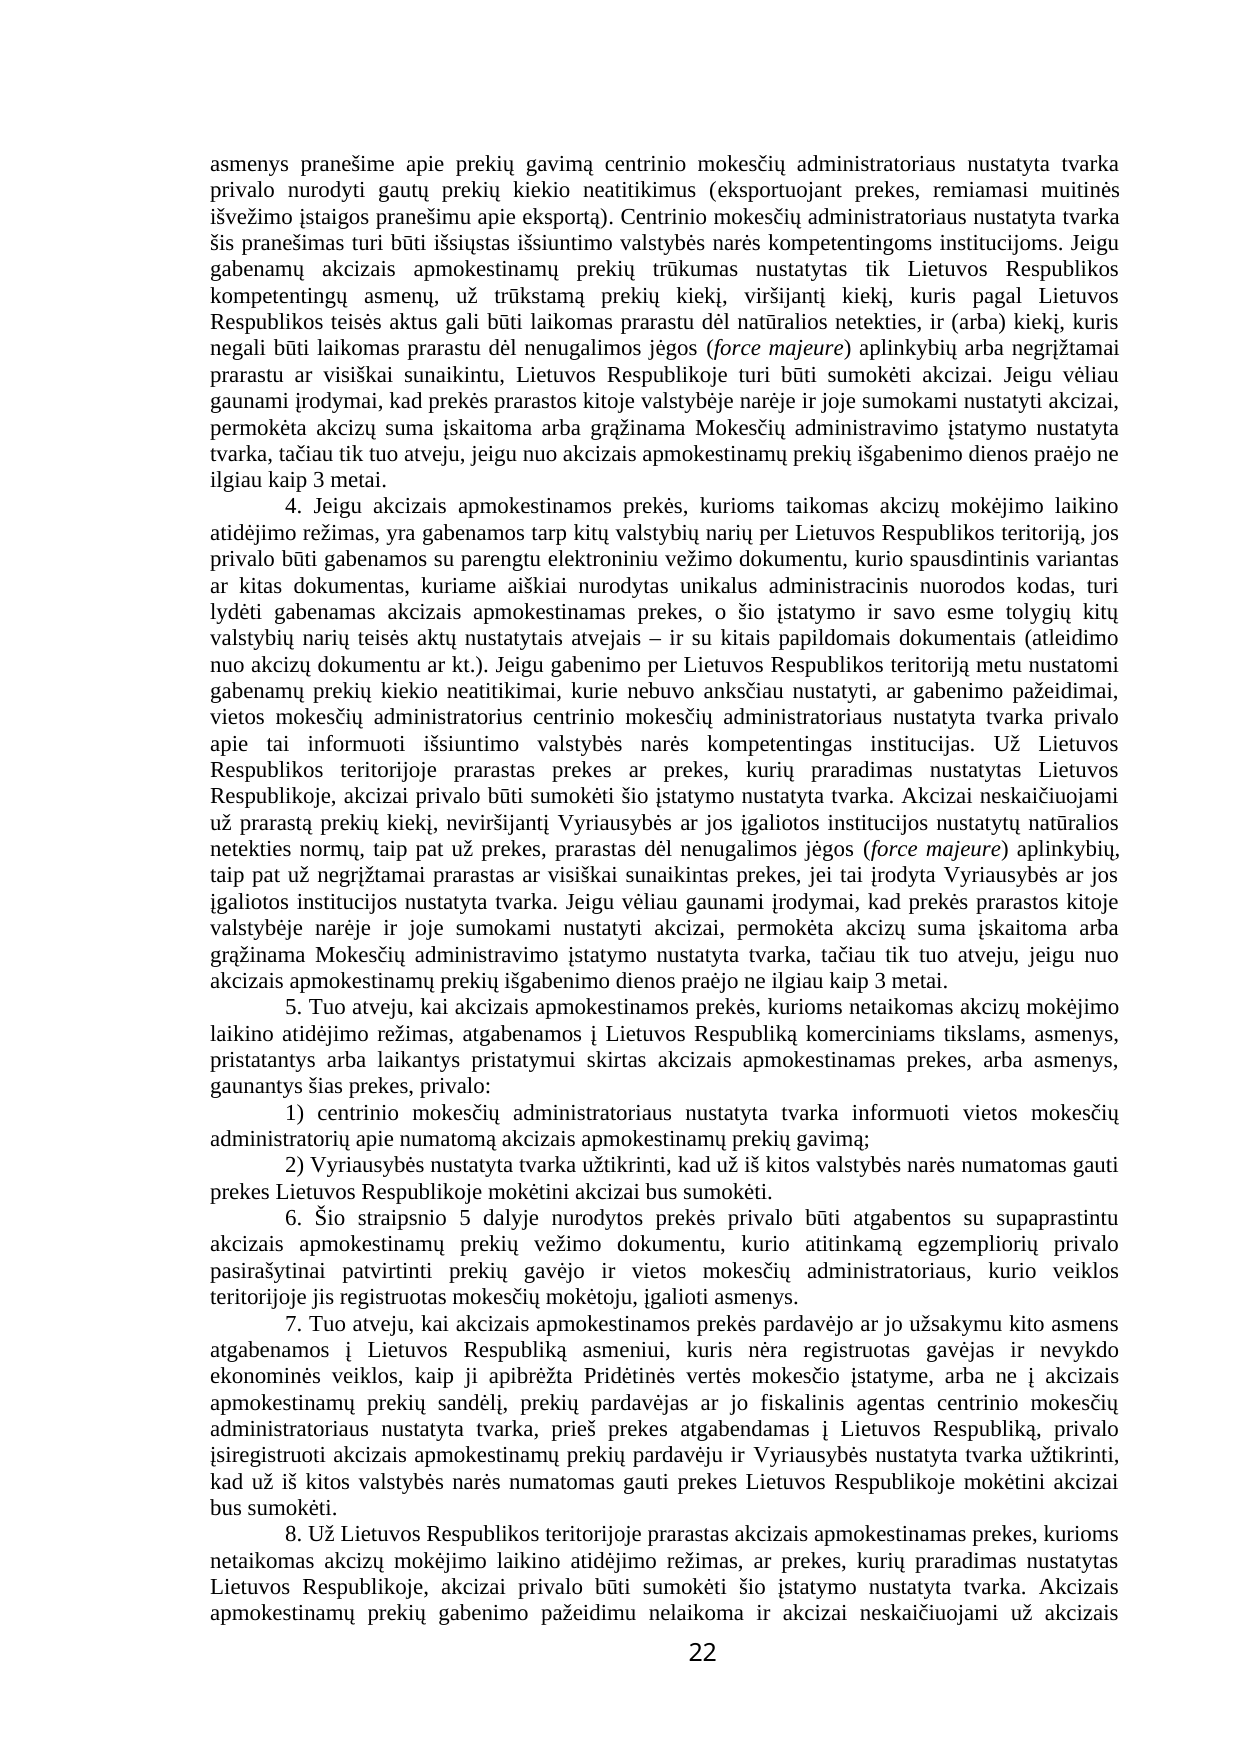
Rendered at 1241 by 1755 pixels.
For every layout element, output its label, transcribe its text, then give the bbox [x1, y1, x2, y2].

text 5. Tuo atveju, kai akcizais apmokestinamos prekės, kurioms netaikomas akcizų mokėjimo laikino atidėjimo režimas, atgabenamos į Lietuvos Respubliką komerciniams tikslams, asmenys, pristatantys arba laikantys pristatymui skirtas akcizais apmokestinamas prekes, arba asmenys, gaunantys šias prekes, privalo: [210, 993, 1120, 1099]
text 4. Jeigu akcizais apmokestinamos prekės, kurioms taikomas akcizų mokėjimo laikino atidėjimo režimas, yra gabenamos tarp kitų valstybių narių per Lietuvos Respublikos teritoriją, jos privalo būti gabenamos su parengtu elektroniniu vežimo dokumentu, kurio spausdintinis variantas ar kitas dokumentas, kuriame aiškiai nurodytas unikalus administracinis nuorodos kodas, turi lydėti gabenamas akcizais apmokestinamas prekes, o šio įstatymo ir savo esme tolygių kitų valstybių narių teisės aktų nustatytais atvejais – ir su kitais papildomais dokumentais (atleidimo nuo akcizų dokumentu ar kt.). Jeigu gabenimo per Lietuvos Respublikos teritoriją metu nustatomi gabenamų prekių kiekio neatitikimai, kurie nebuvo anksčiau nustatyti, ar gabenimo pažeidimai, vietos mokesčių administratorius centrinio mokesčių administratoriaus nustatyta tvarka privalo apie tai informuoti išsiuntimo valstybės narės kompetentingas institucijas. Už Lietuvos Respublikos teritorijoje prarastas prekes ar prekes, kurių praradimas nustatytas Lietuvos Respublikoje, akcizai privalo būti sumokėti šio įstatymo nustatyta tvarka. Akcizai neskaičiuojami už prarastą prekių kiekį, neviršijantį Vyriausybės ar jos įgaliotos institucijos nustatytų natūralios netekties normų, taip pat už prekes, prarastas dėl nenugalimos jėgos (force majeure) aplinkybių, taip pat už negrįžtamai prarastas ar visiškai sunaikintas prekes, jei tai įrodyta Vyriausybės ar jos įgaliotos institucijos nustatyta tvarka. Jeigu vėliau gaunami įrodymai, kad prekės prarastos kitoje valstybėje narėje ir joje sumokami nustatyti akcizai, permokėta akcizų suma įskaitoma arba grąžinama Mokesčių administravimo įstatymo nustatyta tvarka, tačiau tik tuo atveju, jeigu nuo akcizais apmokestinamų prekių išgabenimo dienos praėjo ne ilgiau kaip 3 metai. [210, 493, 1120, 993]
text 7. Tuo atveju, kai akcizais apmokestinamos prekės pardavėjo ar jo užsakymu kito asmens atgabenamos į Lietuvos Respubliką asmeniui, kuris nėra registruotas gavėjas ir nevykdo ekonominės veiklos, kaip ji apibrėžta Pridėtinės vertės mokesčio įstatyme, arba ne į akcizais apmokestinamų prekių sandėlį, prekių pardavėjas ar jo fiskalinis agentas centrinio mokesčių administratoriaus nustatyta tvarka, prieš prekes atgabendamas į Lietuvos Respubliką, privalo įsiregistruoti akcizais apmokestinamų prekių pardavėju ir Vyriausybės nustatyta tvarka užtikrinti, kad už iš kitos valstybės narės numatomas gauti prekes Lietuvos Respublikoje mokėtini akcizai bus sumokėti. [210, 1309, 1120, 1520]
text 2) Vyriausybės nustatyta tvarka užtikrinti, kad už iš kitos valstybės narės numatomas gauti prekes Lietuvos Respublikoje mokėtini akcizai bus sumokėti. [210, 1151, 1120, 1204]
text 1) centrinio mokesčių administratoriaus nustatyta tvarka informuoti vietos mokesčių administratorių apie numatomą akcizais apmokestinamų prekių gavimą; [210, 1099, 1120, 1151]
text 8. Už Lietuvos Respublikos teritorijoje prarastas akcizais apmokestinamas prekes, kurioms netaikomas akcizų mokėjimo laikino atidėjimo režimas, ar prekes, kurių praradimas nustatytas Lietuvos Respublikoje, akcizai privalo būti sumokėti šio įstatymo nustatyta tvarka. Akcizais apmokestinamų prekių gabenimo pažeidimu nelaikoma ir akcizai neskaičiuojami už akcizais [210, 1520, 1120, 1626]
text asmenys pranešime apie prekių gavimą centrinio mokesčių administratoriaus nustatyta tvarka privalo nurodyti gautų prekių kiekio neatitikimus (eksportuojant prekes, remiamasi muitinės išvežimo įstaigos pranešimu apie eksportą). Centrinio mokesčių administratoriaus nustatyta tvarka šis pranešimas turi būti išsiųstas išsiuntimo valstybės narės kompetentingoms institucijoms. Jeigu gabenamų akcizais apmokestinamų prekių trūkumas nustatytas tik Lietuvos Respublikos kompetentingų asmenų, už trūkstamą prekių kiekį, viršijantį kiekį, kuris pagal Lietuvos Respublikos teisės aktus gali būti laikomas prarastu dėl natūralios netekties, ir (arba) kiekį, kuris negali būti laikomas prarastu dėl nenugalimos jėgos (force majeure) aplinkybių arba negrįžtamai prarastu ar visiškai sunaikintu, Lietuvos Respublikoje turi būti sumokėti akcizai. Jeigu vėliau gaunami įrodymai, kad prekės prarastos kitoje valstybėje narėje ir joje sumokami nustatyti akcizai, permokėta akcizų suma įskaitoma arba grąžinama Mokesčių administravimo įstatymo nustatyta tvarka, tačiau tik tuo atveju, jeigu nuo akcizais apmokestinamų prekių išgabenimo dienos praėjo ne ilgiau kaip 3 metai. [210, 150, 1120, 493]
text 6. Šio straipsnio 5 dalyje nurodytos prekės privalo būti atgabentos su supaprastintu akcizais apmokestinamų prekių vežimo dokumentu, kurio atitinkamą egzempliorių privalo pasirašytinai patvirtinti prekių gavėjo ir vietos mokesčių administratoriaus, kurio veiklos teritorijoje jis registruotas mokesčių mokėtoju, įgalioti asmenys. [210, 1204, 1120, 1309]
